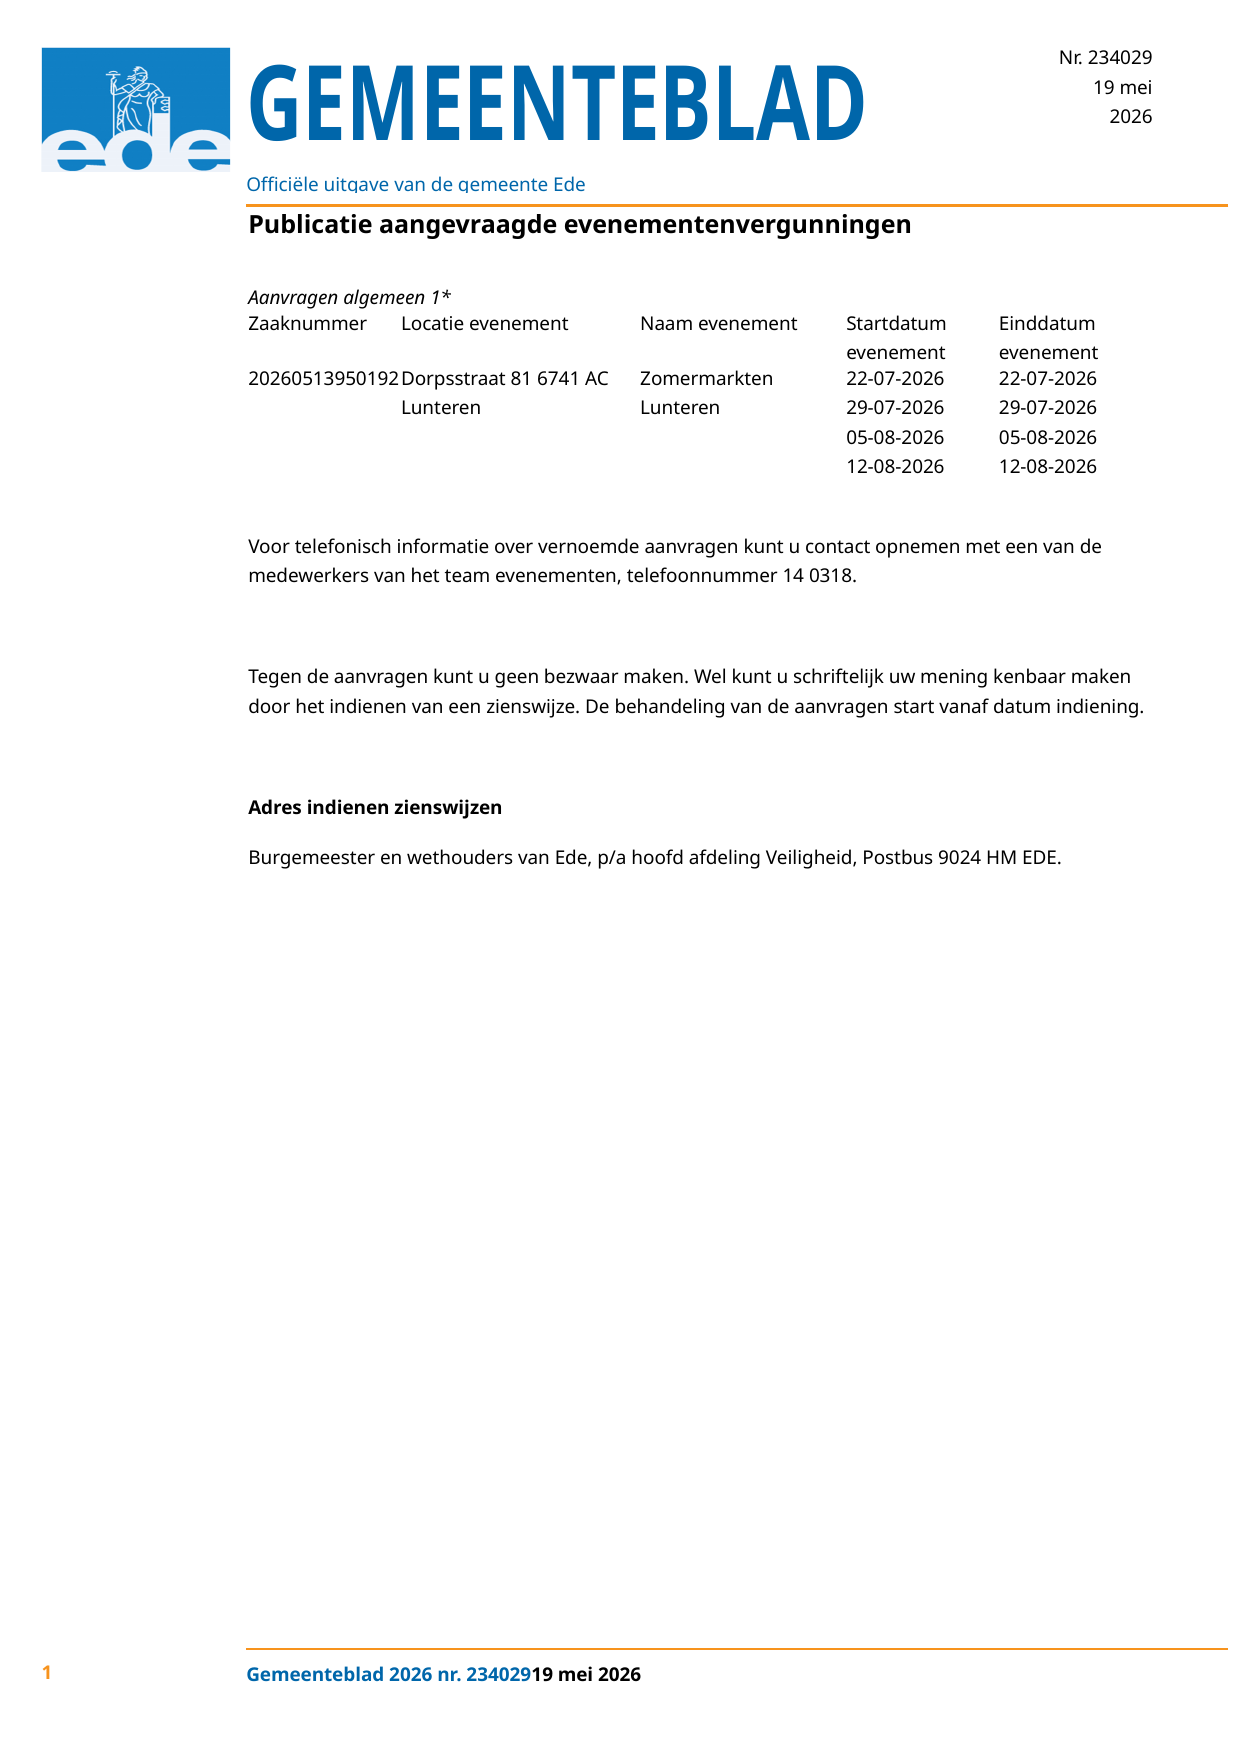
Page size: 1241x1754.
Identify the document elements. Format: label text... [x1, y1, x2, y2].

text Adres indienen zienswijzen [248, 794, 1152, 820]
table_cell 22-07-2026 29-07-2026 05-08-2026 12-08-2026 [846, 365, 999, 479]
table_header Naam evenement [640, 310, 846, 365]
table_cell 20260513950192 [248, 365, 401, 479]
text Tegen de aanvragen kunt u geen bezwaar maken. Wel kunt u schriftelijk uw mening kenbaar maken door het indienen van een zienswijze. De behandeling van de aanvragen start vanaf datum indiening. [248, 663, 1152, 719]
table_header Zaaknummer [248, 310, 401, 365]
table_header Einddatum evenement [999, 310, 1152, 365]
text Burgemeester en wethouders van Ede, p/a hoofd afdeling Veiligheid, Postbus 9024 HM EDE. [248, 844, 1152, 870]
table_cell Dorpsstraat 81 6741 AC Lunteren [401, 365, 640, 479]
table_header Startdatum evenement [846, 310, 999, 365]
picture [41, 47, 231, 172]
text Voor telefonisch informatie over vernoemde aanvragen kunt u contact opnemen met een van de medewerkers van het team evenementen, telefoonnummer 14 0318. [248, 533, 1152, 588]
table_header Locatie evenement [401, 310, 640, 365]
text Aanvragen algemeen 1* [248, 284, 1152, 309]
text Publicatie aangevraagde evenementenvergunningen [248, 207, 1152, 241]
table_cell Zomermarkten Lunteren [640, 365, 846, 479]
table_cell 22-07-2026 29-07-2026 05-08-2026 12-08-2026 [999, 365, 1152, 479]
